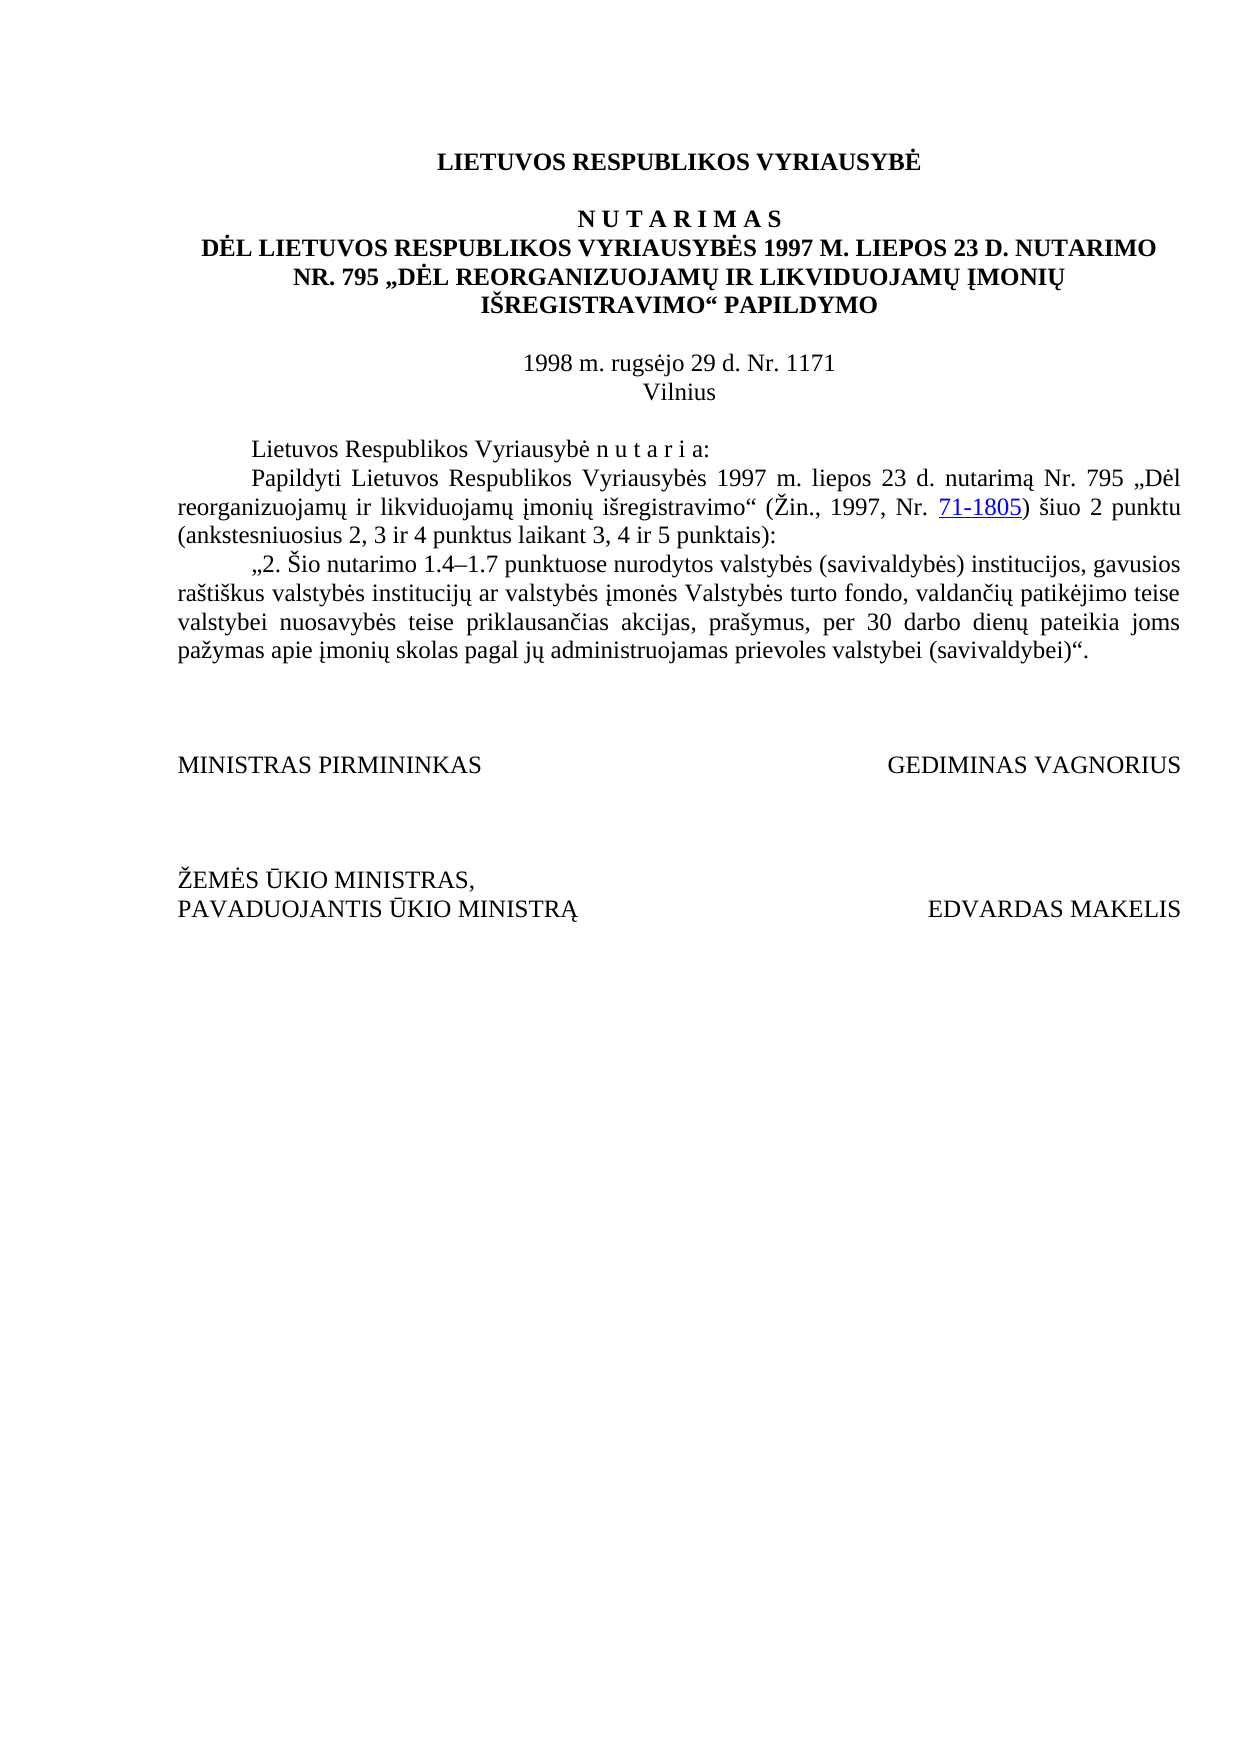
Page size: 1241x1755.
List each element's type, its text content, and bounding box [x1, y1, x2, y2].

text Papildyti Lietuvos Respublikos Vyriausybės 1997 m. liepos 23 d. nutarimą Nr. 795 „Dėl reorganizuojamų ir likviduojamų įmonių išregistravimo“ (Žin., 1997, Nr. 71-1805) šiuo 2 punktu (ankstesniuosius 2, 3 ir 4 punktus laikant 3, 4 ir 5 punktais): [177, 463, 1181, 549]
text LIETUVOS RESPUBLIKOS VYRIAUSYBĖ [177, 147, 1181, 176]
text N U T A R I M A S [177, 204, 1181, 233]
text DĖL LIETUVOS RESPUBLIKOS VYRIAUSYBĖS 1997 M. LIEPOS 23 D. NUTARIMO NR. 795 „DĖL REORGANIZUOJAMŲ IR LIKVIDUOJAMŲ ĮMONIŲ IŠREGISTRAVIMO“ PAPILDYMO [177, 233, 1181, 319]
text Vilnius [177, 377, 1181, 406]
text ŽEMĖS ŪKIO MINISTRAS, [177, 866, 1181, 894]
text „2. Šio nutarimo 1.4–1.7 punktuose nurodytos valstybės (savivaldybės) institucijos, gavusios raštiškus valstybės institucijų ar valstybės įmonės Valstybės turto fondo, valdančių patikėjimo teise valstybei nuosavybės teise priklausančias akcijas, prašymus, per 30 darbo dienų pateikia joms pažymas apie įmonių skolas pagal jų administruojamas prievoles valstybei (savivaldybei)“. [177, 549, 1181, 664]
text PAVADUOJANTIS ŪKIO MINISTRĄ EDVARDAS MAKELIS [177, 894, 1181, 923]
text Lietuvos Respublikos Vyriausybė nutaria: [177, 434, 1181, 463]
text 1998 m. rugsėjo 29 d. Nr. 1171 [177, 348, 1181, 377]
text MINISTRAS PIRMININKAS GEDIMINAS VAGNORIUS [177, 751, 1181, 779]
